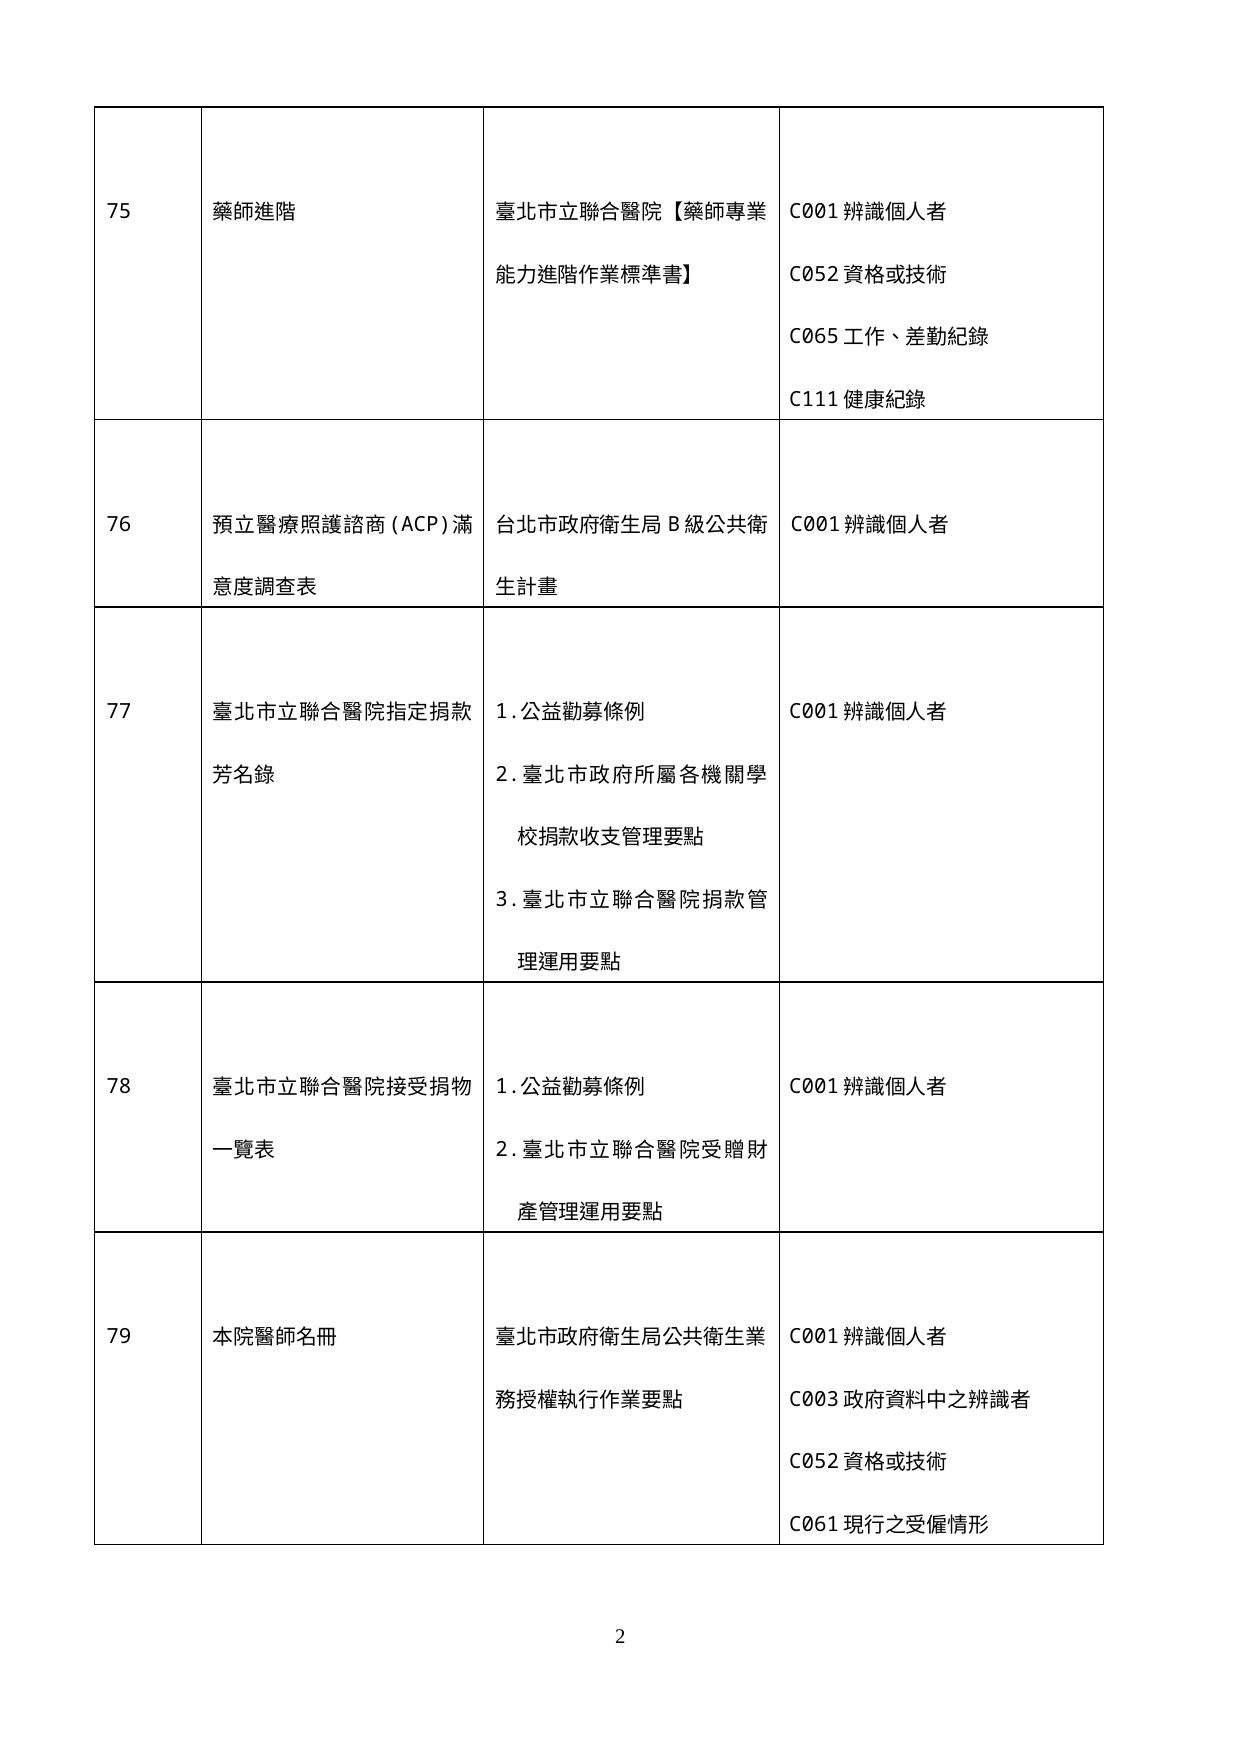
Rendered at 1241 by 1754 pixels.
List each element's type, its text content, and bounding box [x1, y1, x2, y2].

table_cell C001辨識個人者 [780, 983, 1103, 1231]
table_cell 75 [95, 108, 201, 419]
table_cell C001辨識個人者 C003政府資料中之辨識者 C052資格或技術 C061現行之受僱情形 [780, 1233, 1103, 1544]
table_cell C001辨識個人者 [780, 608, 1103, 981]
table_cell 台北市政府衛生局B級公共衛生計畫 [484, 420, 779, 606]
table_cell 藥師進階 [202, 108, 483, 419]
table_cell 1.公益勸募條例 2.臺北市立聯合醫院受贈財產管理運用要點 [484, 983, 779, 1231]
table_cell 79 [95, 1233, 201, 1544]
table_cell 77 [95, 608, 201, 981]
table_cell 預立醫療照護諮商(ACP)滿意度調查表 [202, 420, 483, 606]
table_cell 78 [95, 983, 201, 1231]
table_cell 臺北市立聯合醫院指定捐款芳名錄 [202, 608, 483, 981]
table_cell 臺北市政府衛生局公共衛生業務授權執行作業要點 [484, 1233, 779, 1544]
table_cell C001辨識個人者 C052資格或技術 C065工作、差勤紀錄 C111健康紀錄 [780, 108, 1103, 419]
table_cell 臺北市立聯合醫院接受捐物一覽表 [202, 983, 483, 1231]
table_cell C001辨識個人者 [780, 420, 1103, 606]
table_cell 臺北市立聯合醫院【藥師專業能力進階作業標準書】 [484, 108, 779, 419]
table_cell 1.公益勸募條例 2.臺北市政府所屬各機關學校捐款收支管理要點 3.臺北市立聯合醫院捐款管理運用要點 [484, 608, 779, 981]
table_cell 本院醫師名冊 [202, 1233, 483, 1544]
table_cell 76 [95, 420, 201, 606]
